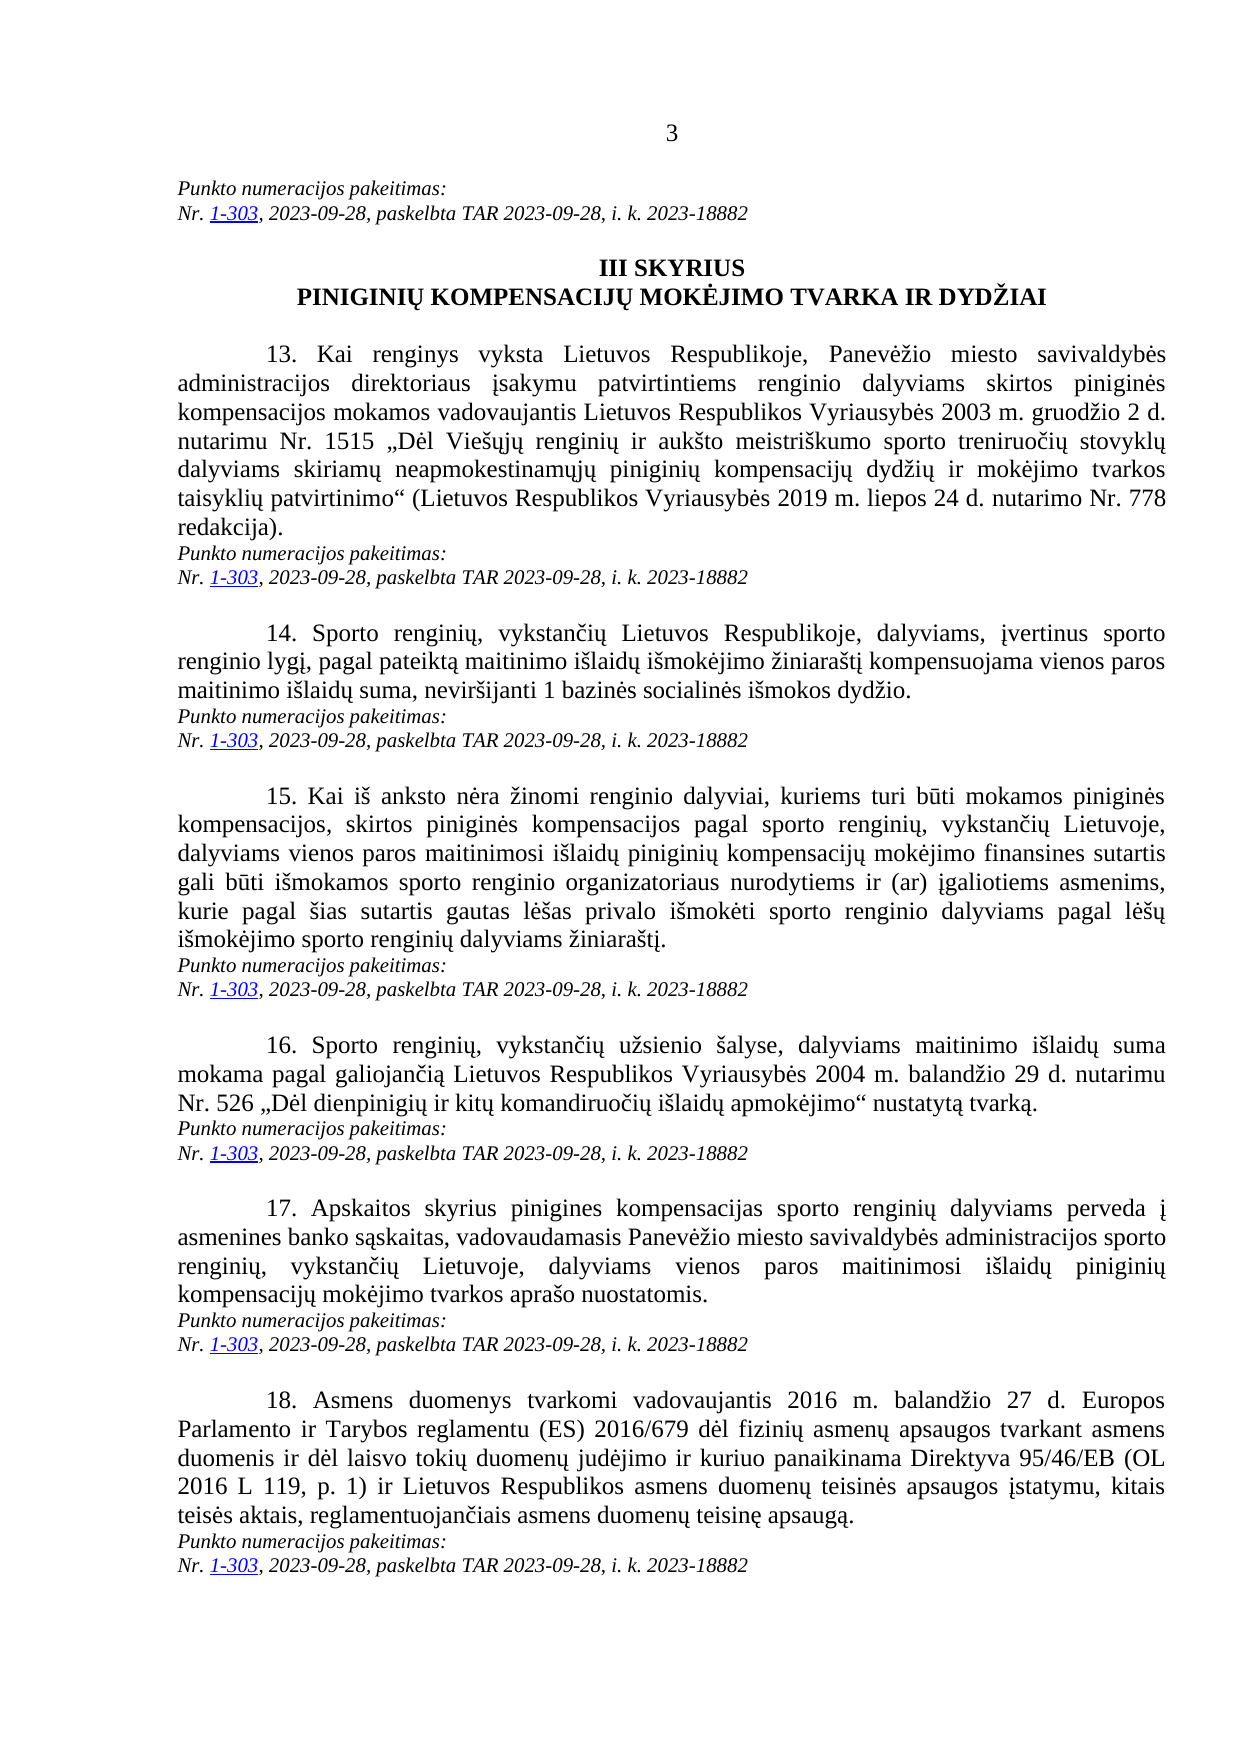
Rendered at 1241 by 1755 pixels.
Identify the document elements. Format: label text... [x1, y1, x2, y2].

text 15. Kai iš anksto nėra žinomi renginio dalyviai, kuriems turi būti mokamos piniginės kompensacijos, skirtos piniginės kompensacijos pagal sporto renginių, vykstančių Lietuvoje, dalyviams vienos paros maitinimosi išlaidų piniginių kompensacijų mokėjimo finansines sutartis gali būti išmokamos sporto renginio organizatoriaus nurodytiems ir (ar) įgaliotiems asmenims, kurie pagal šias sutartis gautas lėšas privalo išmokėti sporto renginio dalyviams pagal lėšų išmokėjimo sporto renginių dalyviams žiniaraštį. [177, 781, 1166, 953]
text Nr. 1-303, 2023-09-28, paskelbta TAR 2023-09-28, i. k. 2023-18882 [177, 1140, 1166, 1164]
text 16. Sporto renginių, vykstančių užsienio šalyse, dalyviams maitinimo išlaidų suma mokama pagal galiojančią Lietuvos Respublikos Vyriausybės 2004 m. balandžio 29 d. nutarimu Nr. 526 „Dėl dienpinigių ir kitų komandiruočių išlaidų apmokėjimo“ nustatytą tvarką. [177, 1030, 1166, 1116]
text Punkto numeracijos pakeitimas: [177, 541, 1166, 565]
text 18. Asmens duomenys tvarkomi vadovaujantis 2016 m. balandžio 27 d. Europos Parlamento ir Tarybos reglamentu (ES) 2016/679 dėl fizinių asmenų apsaugos tvarkant asmens duomenis ir dėl laisvo tokių duomenų judėjimo ir kuriuo panaikinama Direktyva 95/46/EB (OL 2016 L 119, p. 1) ir Lietuvos Respublikos asmens duomenų teisinės apsaugos įstatymu, kitais teisės aktais, reglamentuojančiais asmens duomenų teisinę apsaugą. [177, 1385, 1166, 1529]
text Nr. 1-303, 2023-09-28, paskelbta TAR 2023-09-28, i. k. 2023-18882 [177, 1332, 1166, 1356]
text 14. Sporto renginių, vykstančių Lietuvos Respublikoje, dalyviams, įvertinus sporto renginio lygį, pagal pateiktą maitinimo išlaidų išmokėjimo žiniaraštį kompensuojama vienos paros maitinimo išlaidų suma, neviršijanti 1 bazinės socialinės išmokos dydžio. [177, 618, 1166, 704]
text Nr. 1-303, 2023-09-28, paskelbta TAR 2023-09-28, i. k. 2023-18882 [177, 1553, 1166, 1577]
text Punkto numeracijos pakeitimas: [177, 1308, 1166, 1332]
text Nr. 1-303, 2023-09-28, paskelbta TAR 2023-09-28, i. k. 2023-18882 [177, 565, 1166, 589]
text Punkto numeracijos pakeitimas: [177, 176, 1166, 200]
text Punkto numeracijos pakeitimas: [177, 953, 1166, 977]
text 13. Kai renginys vyksta Lietuvos Respublikoje, Panevėžio miesto savivaldybės administracijos direktoriaus įsakymu patvirtintiems renginio dalyviams skirtos piniginės kompensacijos mokamos vadovaujantis Lietuvos Respublikos Vyriausybės 2003 m. gruodžio 2 d. nutarimu Nr. 1515 „Dėl Viešųjų renginių ir aukšto meistriškumo sporto treniruočių stovyklų dalyviams skiriamų neapmokestinamųjų piniginių kompensacijų dydžių ir mokėjimo tvarkos taisyklių patvirtinimo“ (Lietuvos Respublikos Vyriausybės 2019 m. liepos 24 d. nutarimo Nr. 778 redakcija). [177, 339, 1166, 541]
text Nr. 1-303, 2023-09-28, paskelbta TAR 2023-09-28, i. k. 2023-18882 [177, 728, 1166, 752]
text III SKYRIUS [177, 253, 1166, 282]
text Punkto numeracijos pakeitimas: [177, 1116, 1166, 1140]
text 17. Apskaitos skyrius pinigines kompensacijas sporto renginių dalyviams perveda į asmenines banko sąskaitas, vadovaudamasis Panevėžio miesto savivaldybės administracijos sporto renginių, vykstančių Lietuvoje, dalyviams vienos paros maitinimosi išlaidų piniginių kompensacijų mokėjimo tvarkos aprašo nuostatomis. [177, 1193, 1166, 1308]
text Nr. 1-303, 2023-09-28, paskelbta TAR 2023-09-28, i. k. 2023-18882 [177, 977, 1166, 1001]
text Punkto numeracijos pakeitimas: [177, 704, 1166, 728]
text PINIGINIŲ KOMPENSACIJŲ MOKĖJIMO TVARKA IR DYDŽIAI [177, 282, 1166, 311]
text Punkto numeracijos pakeitimas: [177, 1529, 1166, 1553]
text Nr. 1-303, 2023-09-28, paskelbta TAR 2023-09-28, i. k. 2023-18882 [177, 200, 1166, 224]
